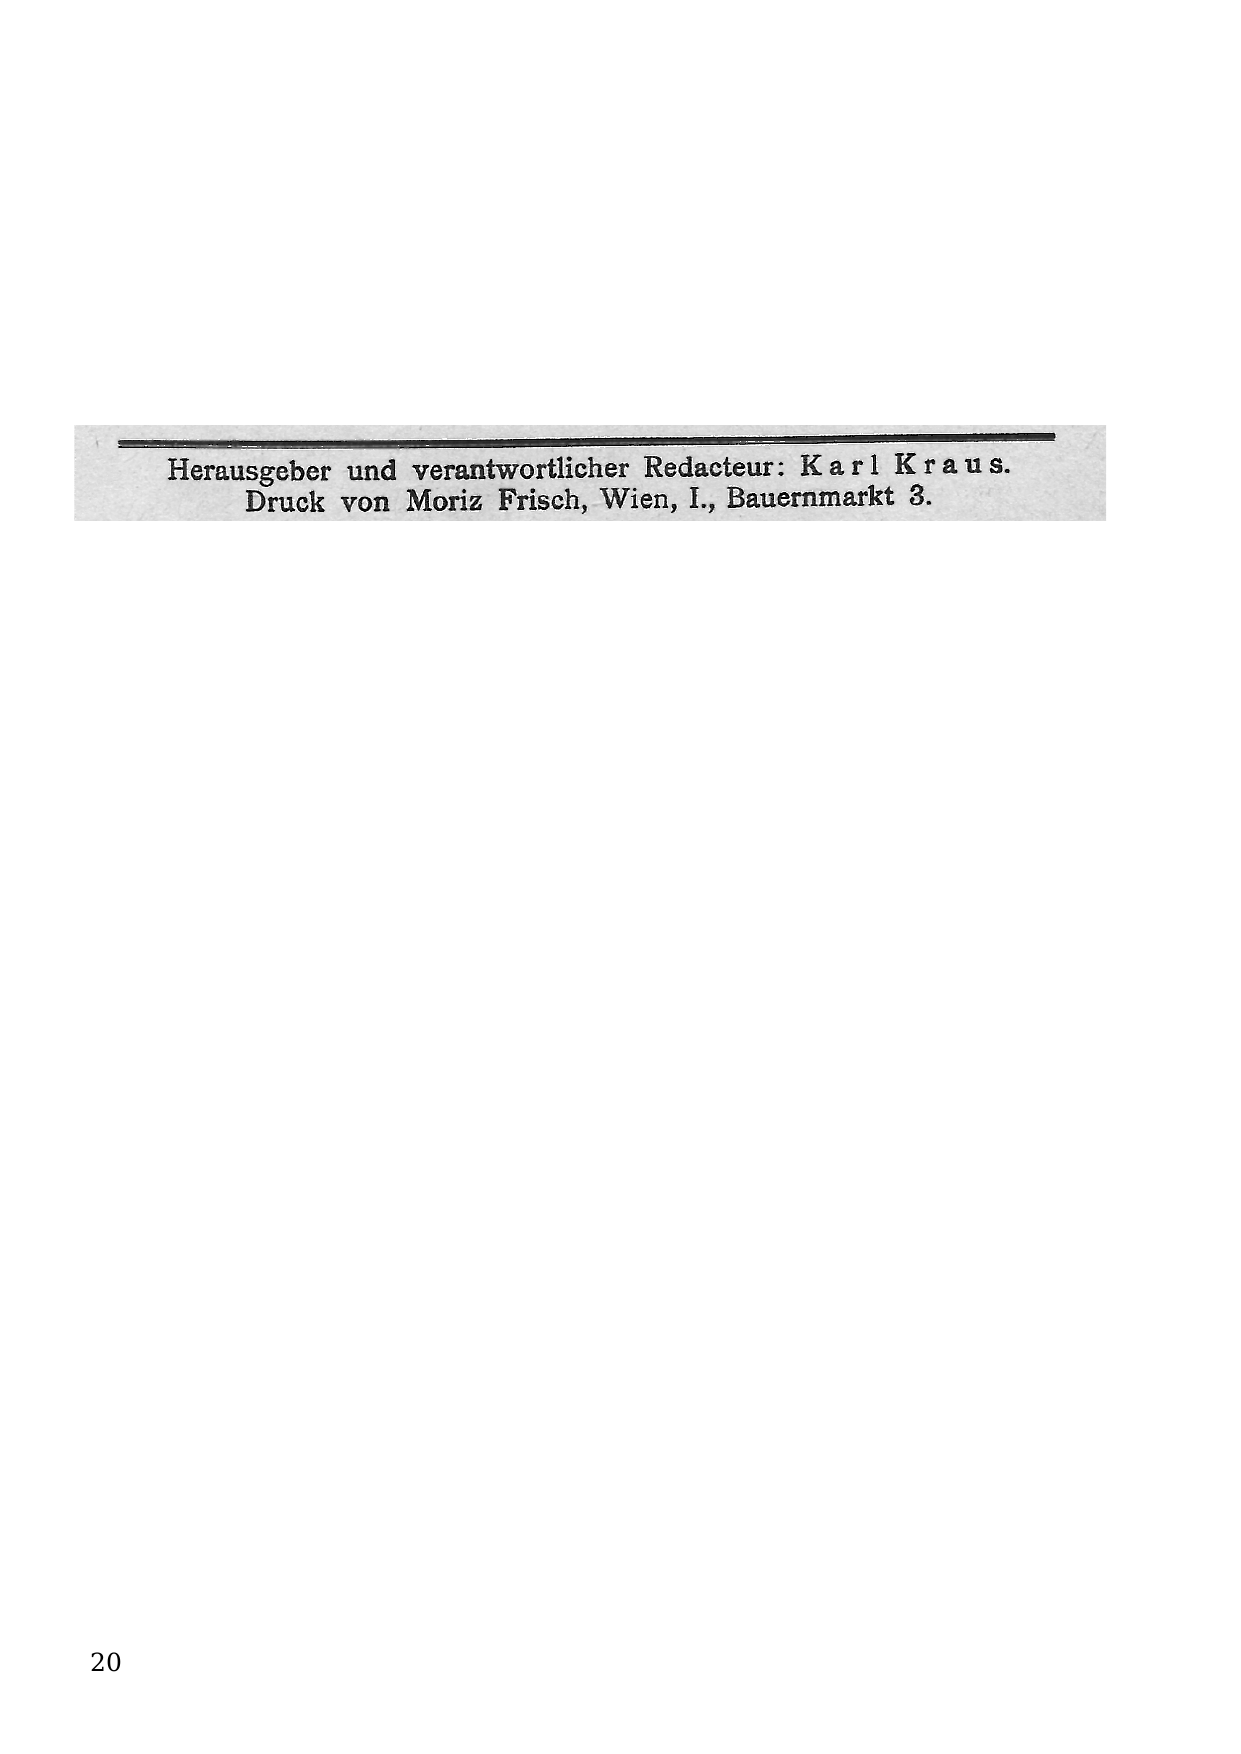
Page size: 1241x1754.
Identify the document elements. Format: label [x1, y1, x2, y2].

picture [74, 425, 1107, 521]
